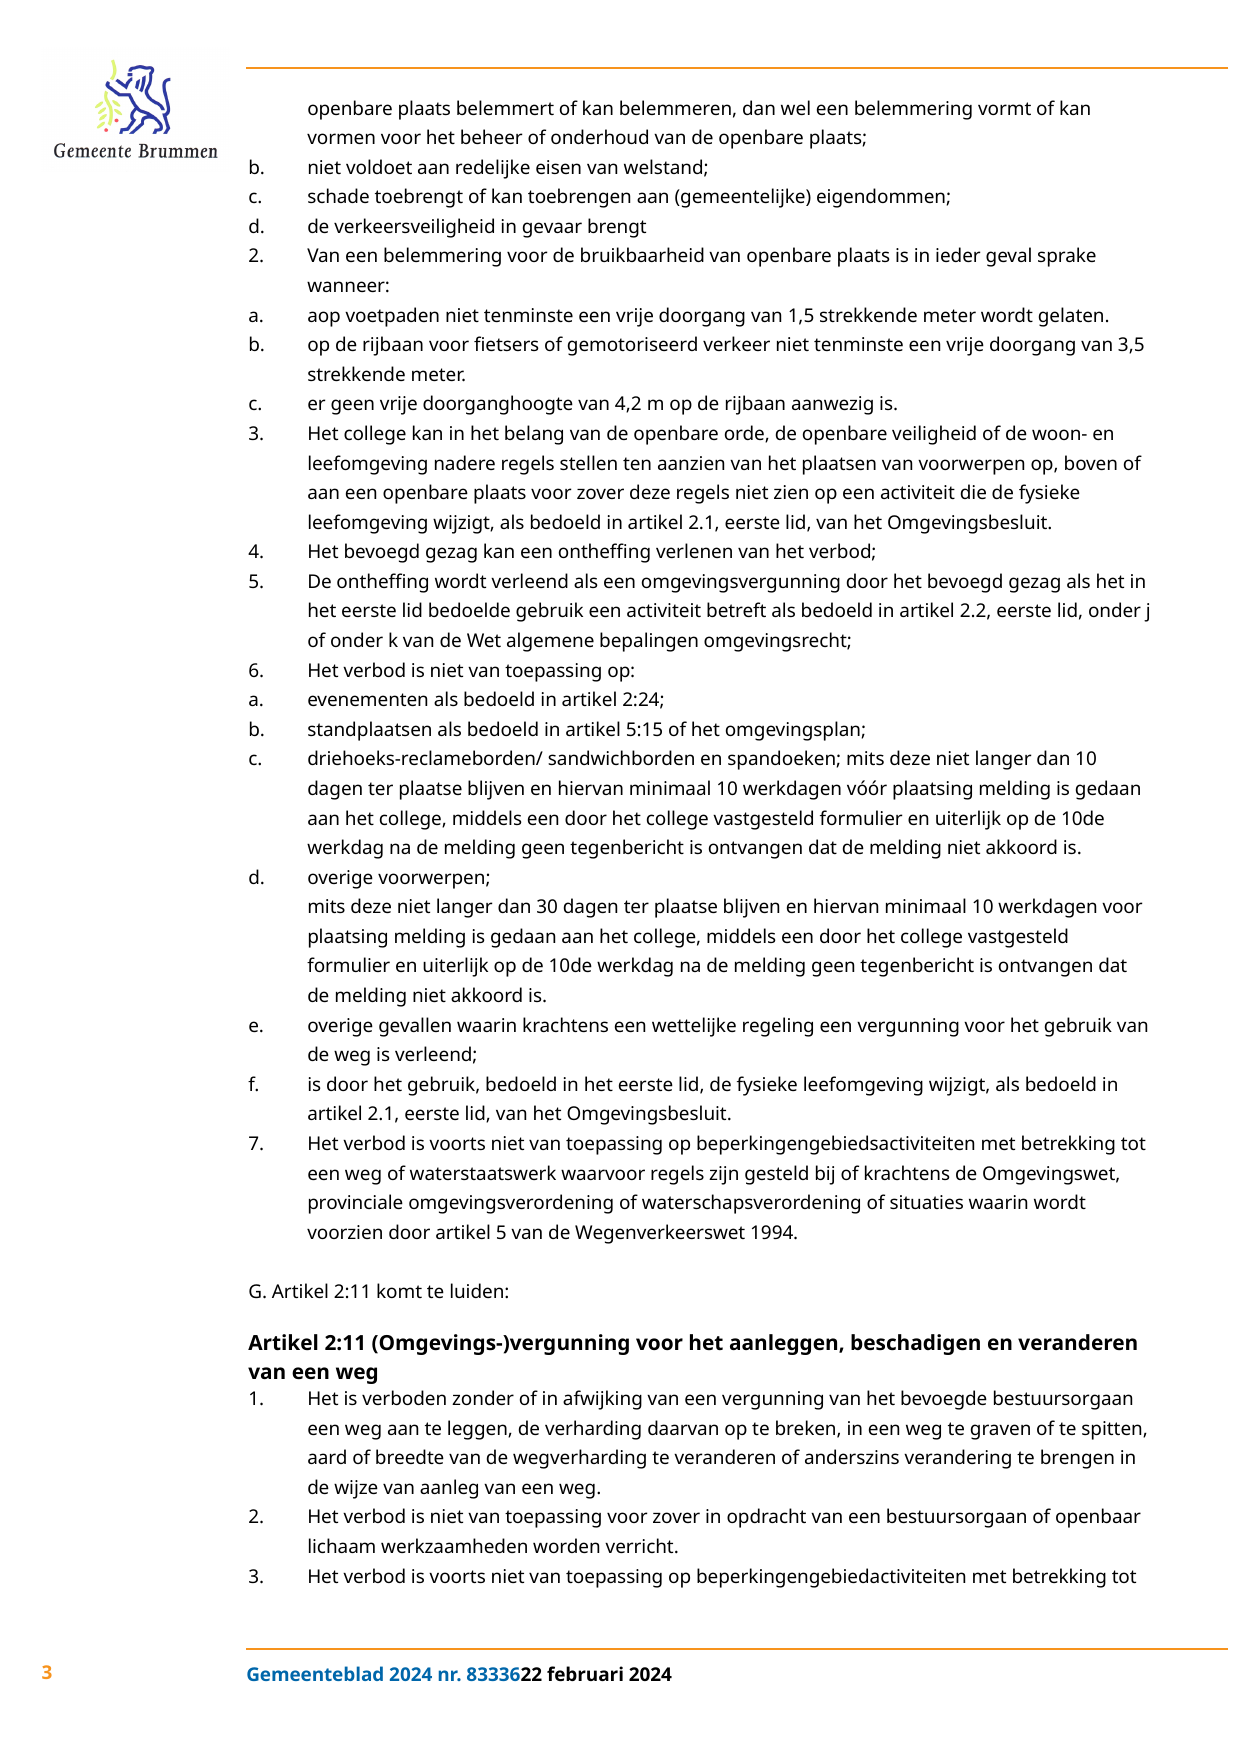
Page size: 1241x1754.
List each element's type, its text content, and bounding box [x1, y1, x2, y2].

list Het college kan in het belang van de openbare orde, de openbare veiligheid of de woon- en leefomgeving nadere regels stellen ten aanzien van het plaatsen van voorwerpen op, boven of aan een openbare plaats voor zover deze regels niet zien op een activiteit die de fysieke leefomgeving wijzigt, als bedoeld in artikel 2.1, eerste lid, van het Omgevingsbesluit. [248, 420, 1152, 535]
list op de rijbaan voor fietsers of gemotoriseerd verkeer niet tenminste een vrije doorgang van 3,5 strekkende meter. [248, 331, 1152, 387]
list Het is verboden zonder of in afwijking van een vergunning van het bevoegde bestuursorgaan een weg aan te leggen, de verharding daarvan op te breken, in een weg te graven of te spitten, aard of breedte van de wegverharding te veranderen of anderszins verandering te brengen in de wijze van aanleg van een weg. [248, 1385, 1152, 1500]
list Het verbod is voorts niet van toepassing op beperkingengebiedactiviteiten met betrekking tot [248, 1563, 1152, 1589]
list schade toebrengt of kan toebrengen aan (gemeentelijke) eigendommen; [248, 183, 1152, 209]
list is door het gebruik, bedoeld in het eerste lid, de fysieke leefomgeving wijzigt, als bedoeld in artikel 2.1, eerste lid, van het Omgevingsbesluit. [248, 1071, 1152, 1126]
text G. Artikel 2:11 komt te luiden: [248, 1278, 1152, 1304]
list De ontheffing wordt verleend als een omgevingsvergunning door het bevoegd gezag als het in het eerste lid bedoelde gebruik een activiteit betreft als bedoeld in artikel 2.2, eerste lid, onder j of onder k van de Wet algemene bepalingen omgevingsrecht; [248, 568, 1152, 653]
list niet voldoet aan redelijke eisen van welstand; [248, 154, 1152, 180]
picture [41, 47, 231, 172]
list mits deze niet langer dan 30 dagen ter plaatse blijven en hiervan minimaal 10 werkdagen voor plaatsing melding is gedaan aan het college, middels een door het college vastgesteld formulier en uiterlijk op de 10de werkdag na de melding geen tegenbericht is ontvangen dat de melding niet akkoord is. [248, 893, 1152, 1008]
list aop voetpaden niet tenminste een vrije doorgang van 1,5 strekkende meter wordt gelaten. [248, 302, 1152, 328]
list Het verbod is niet van toepassing voor zover in opdracht van een bestuursorgaan of openbaar lichaam werkzaamheden worden verricht. [248, 1504, 1152, 1559]
list overige gevallen waarin krachtens een wettelijke regeling een vergunning voor het gebruik van de weg is verleend; [248, 1012, 1152, 1067]
list Het verbod is niet van toepassing op: [248, 657, 1152, 683]
list evenementen als bedoeld in artikel 2:24; [248, 686, 1152, 712]
list de verkeersveiligheid in gevaar brengt [248, 213, 1152, 239]
text Artikel 2:11 (Omgevings-)vergunning voor het aanleggen, beschadigen en veranderen van een weg [248, 1328, 1152, 1385]
list driehoeks-reclameborden/ sandwichborden en spandoeken; mits deze niet langer dan 10 dagen ter plaatse blijven en hiervan minimaal 10 werkdagen vóór plaatsing melding is gedaan aan het college, middels een door het college vastgesteld formulier en uiterlijk op de 10de werkdag na de melding geen tegenbericht is ontvangen dat de melding niet akkoord is. [248, 746, 1152, 860]
list er geen vrije doorganghoogte van 4,2 m op de rijbaan aanwezig is. [248, 391, 1152, 416]
list Van een belemmering voor de bruikbaarheid van openbare plaats is in ieder geval sprake wanneer: [248, 243, 1152, 298]
list Het bevoegd gezag kan een ontheffing verlenen van het verbod; [248, 538, 1152, 564]
list standplaatsen als bedoeld in artikel 5:15 of het omgevingsplan; [248, 716, 1152, 742]
list openbare plaats belemmert of kan belemmeren, dan wel een belemmering vormt of kan vormen voor het beheer of onderhoud van de openbare plaats; [248, 95, 1152, 150]
list overige voorwerpen; [248, 864, 1152, 890]
list Het verbod is voorts niet van toepassing op beperkingengebiedsactiviteiten met betrekking tot een weg of waterstaatswerk waarvoor regels zijn gesteld bij of krachtens de Omgevingswet, provinciale omgevingsverordening of waterschapsverordening of situaties waarin wordt voorzien door artikel 5 van de Wegenverkeerswet 1994. [248, 1130, 1152, 1245]
